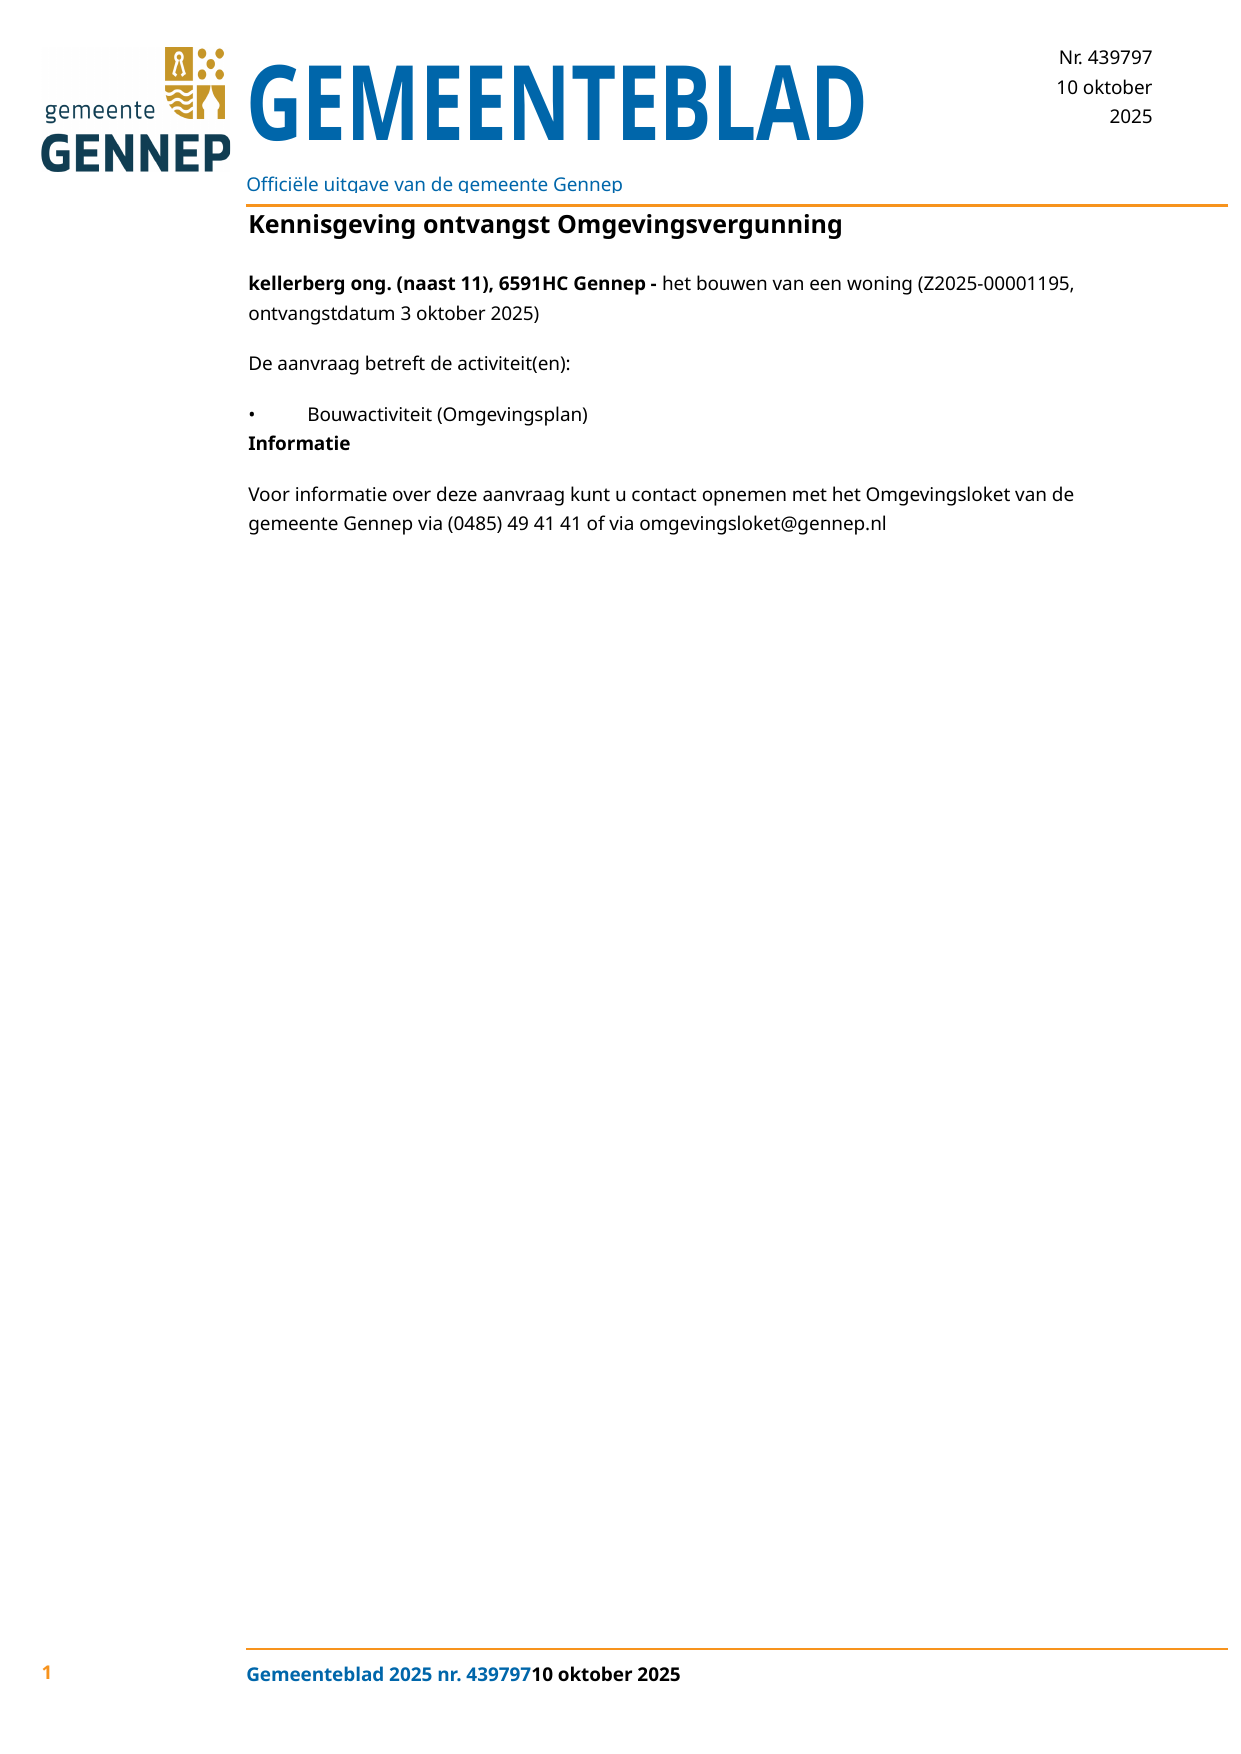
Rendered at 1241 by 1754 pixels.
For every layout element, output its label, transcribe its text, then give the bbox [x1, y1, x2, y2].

picture [41, 47, 231, 172]
text Voor informatie over deze aanvraag kunt u contact opnemen met het Omgevingsloket van de gemeente Gennep via (0485) 49 41 41 of via omgevingsloket@gennep.nl [248, 481, 1152, 536]
list Bouwactiviteit (Omgevingsplan) [248, 401, 1152, 426]
text De aanvraag betreft de activiteit(en): [248, 350, 1152, 376]
text Kennisgeving ontvangst Omgevingsvergunning [248, 207, 1152, 241]
text kellerberg ong. (naast 11), 6591HC Gennep - het bouwen van een woning (Z2025-00001195, ontvangstdatum 3 oktober 2025) [248, 270, 1152, 326]
text Informatie [248, 430, 1152, 456]
